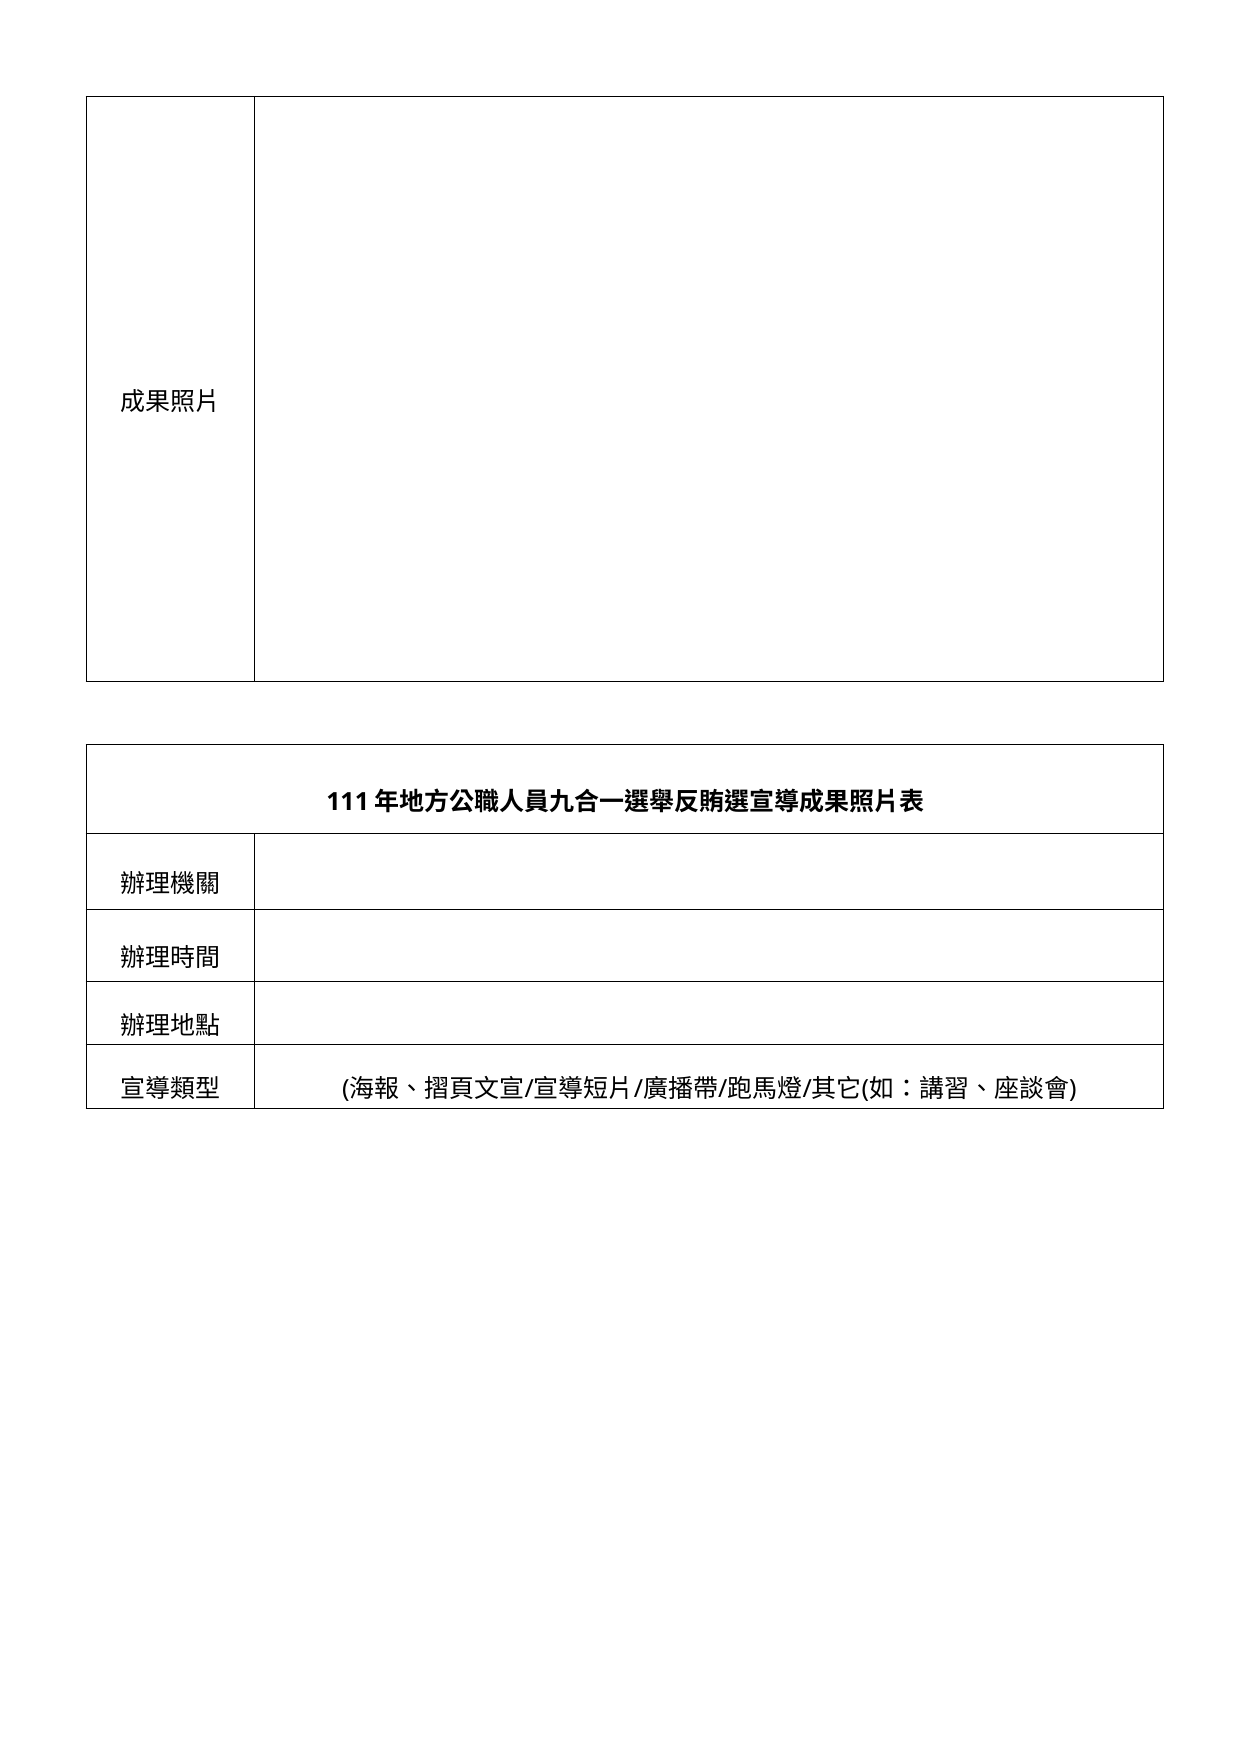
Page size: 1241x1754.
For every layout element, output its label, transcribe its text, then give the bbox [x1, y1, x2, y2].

table_cell 辦理時間 [87, 910, 254, 981]
table_cell 辦理地點 [87, 982, 254, 1044]
table_header 111年地方公職人員九合一選舉反賄選宣導成果照片表 [87, 745, 1163, 833]
table_cell [255, 910, 1163, 981]
table_cell (海報、摺頁文宣/宣導短片/廣播帶/跑馬燈/其它(如：講習、座談會) [255, 1045, 1163, 1108]
table_cell 宣導類型 [87, 1045, 254, 1108]
table_cell 成果照片 [87, 97, 254, 681]
table_cell [255, 97, 1163, 681]
table_cell [255, 834, 1163, 909]
table_cell [255, 982, 1163, 1044]
table_cell 辦理機關 [87, 834, 254, 909]
